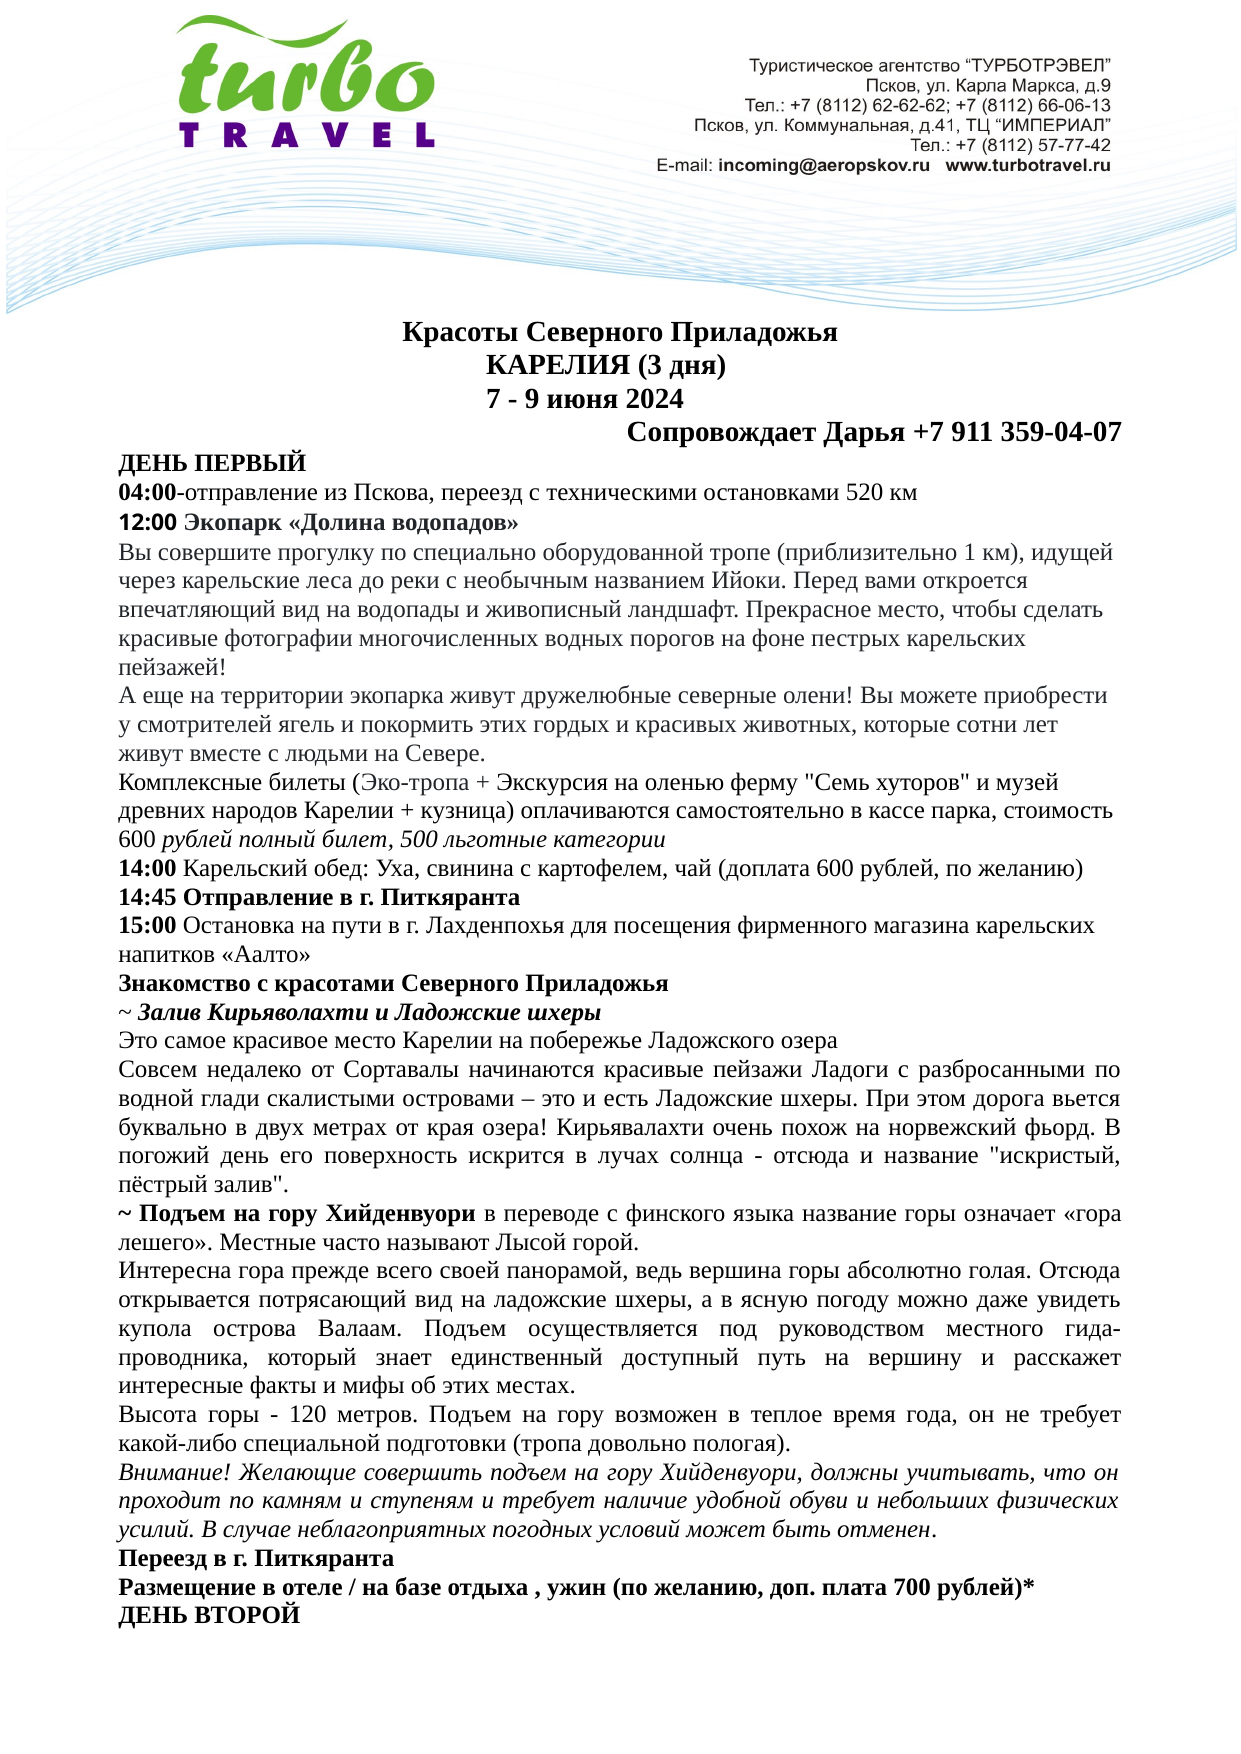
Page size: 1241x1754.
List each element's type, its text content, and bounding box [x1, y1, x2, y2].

text Сопровождает Дарья +7 911 359-04-07 [486, 414, 1122, 448]
text ДЕНЬ ВТОРОЙ [118, 1600, 1122, 1629]
text Совсем недалеко от Сортавалы начинаются красивые пейзажи Ладоги с разбросанными по водной глади скалистыми островами – это и есть Ладожские шхеры. При этом дорога вьется буквально в двух метрах от края озера! Кирьявалахти очень похож на норвежский фьорд. В погожий день его поверхность искрится в лучах солнца - отсюда и название "искристый, пёстрый залив". [118, 1054, 1122, 1198]
text 12:00 Экопарк «Долина водопадов» [118, 505, 1122, 537]
text Размещение в отеле / на базе отдыха , ужин (по желанию, доп. плата 700 рублей)* [118, 1572, 1122, 1600]
text А еще на территории экопарка живут дружелюбные северные олени! Вы можете приобрести у смотрителей ягель и покормить этих гордых и красивых животных, которые сотни лет живут вместе с людьми на Севере. [118, 680, 1122, 767]
text КАРЕЛИЯ (3 дня) [486, 347, 1122, 381]
text ДЕНЬ ПЕРВЫЙ [118, 448, 1122, 477]
text ~ Залив Кирьяволахти и Ладожские шхеры [118, 997, 1122, 1025]
text Интересна гора прежде всего своей панорамой, ведь вершина горы абсолютно голая. Отсюда открывается потрясающий вид на ладожские шхеры, а в ясную погоду можно даже увидеть купола острова Валаам. Подъем осуществляется под руководством местного гида-проводника, который знает единственный доступный путь на вершину и расскажет интересные факты и мифы об этих местах. [118, 1255, 1122, 1399]
text 15:00 Остановка на пути в г. Лахденпохья для посещения фирменного магазина карельских напитков «Аалто» [118, 910, 1122, 968]
text Это самое красивое место Карелии на побережье Ладожского озера [118, 1025, 1122, 1054]
text Комплексные билеты (Эко-тропа + Экскурсия на оленью ферму "Семь хуторов" и музей древних народов Карелии + кузница) оплачиваются самостоятельно в кассе парка, стоимость 600 рублей полный билет, 500 льготные категории [118, 767, 1122, 853]
text 14:00 Карельский обед: Уха, свинина с картофелем, чай (доплата 600 рублей, по желанию) [118, 853, 1122, 882]
text Переезд в г. Питкяранта [118, 1543, 1122, 1572]
text 14:45 Отправление в г. Питкяранта [118, 882, 1122, 910]
text Красоты Северного Приладожья [118, 314, 1122, 347]
text Высота горы - 120 метров. Подъем на гору возможен в теплое время года, он не требует какой-либо специальной подготовки (тропа довольно пологая). [118, 1399, 1122, 1457]
text Внимание! Желающие совершить подъем на гору Хийденвуори, должны учитывать, что он проходит по камням и ступеням и требует наличие удобной обуви и небольших физических усилий. В случае неблагоприятных погодных условий может быть отменен. [118, 1457, 1122, 1543]
text ~ Подъем на гору Хийденвуори в переводе с финского языка название горы означает «гора лешего». Местные часто называют Лысой горой. [118, 1198, 1122, 1255]
text Знакомство с красотами Северного Приладожья [118, 968, 1122, 997]
text 7 - 9 июня 2024 [486, 381, 1122, 414]
text Вы совершите прогулку по специально оборудованной тропе (приблизительно 1 км), идущей через карельские леса до реки с необычным названием Ийоки. Перед вами откроется впечатляющий вид на водопады и живописный ландшафт. Прекрасное место, чтобы сделать красивые фотографии многочисленных водных порогов на фоне пестрых карельских пейзажей! [118, 537, 1122, 680]
text 04:00-отправление из Пскова, переезд с техническими остановками 520 км [118, 477, 1122, 505]
